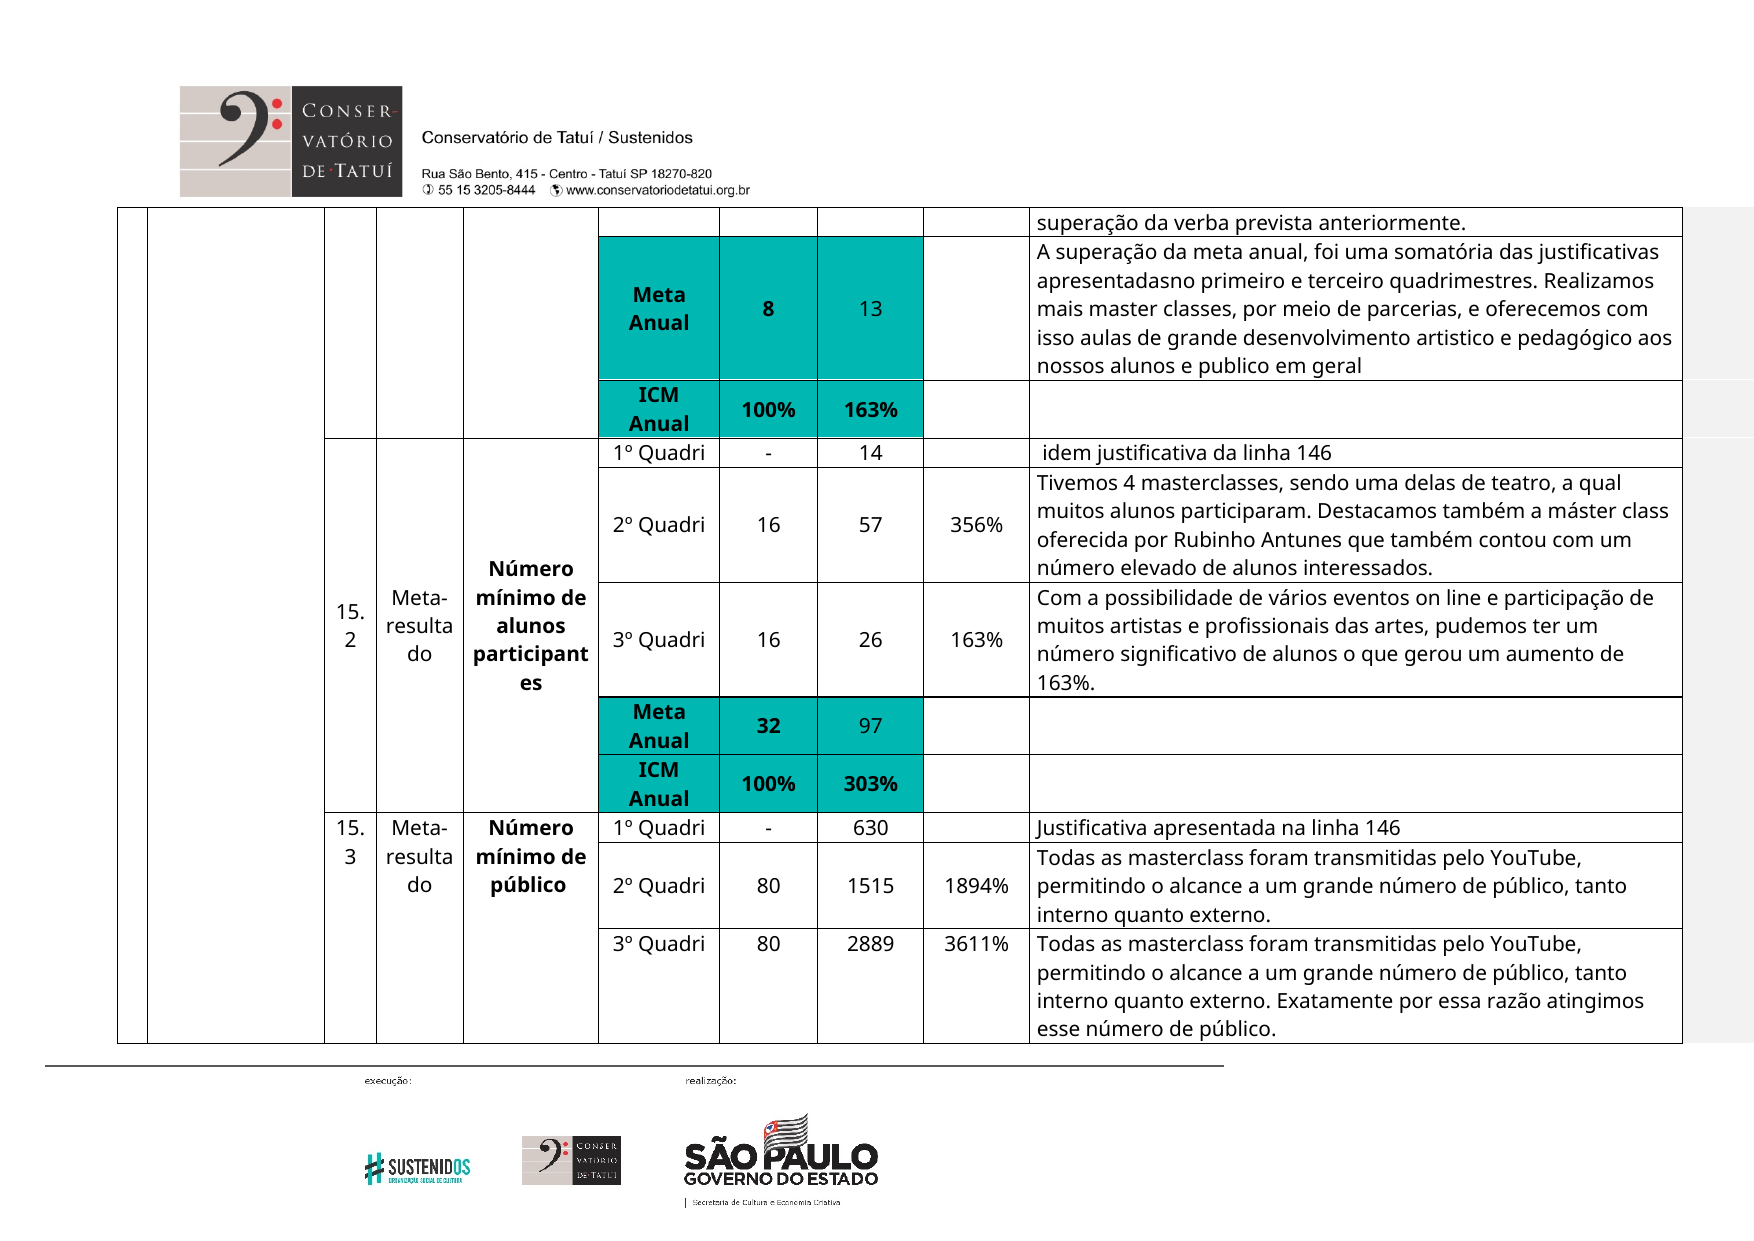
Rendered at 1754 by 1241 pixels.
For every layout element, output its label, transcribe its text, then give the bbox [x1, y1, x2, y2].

table_cell Meta-resultado [377, 813, 463, 1043]
table_cell [924, 439, 1029, 467]
table_cell 163% [924, 583, 1029, 696]
table_cell [1683, 438, 1754, 467]
table_cell 630 [818, 813, 923, 842]
table_cell [1683, 467, 1754, 582]
table_cell 3º Quadri [599, 929, 719, 1043]
table_cell [118, 217, 147, 1043]
table_cell [720, 217, 817, 236]
table_cell Todas as masterclass foram transmitidas pelo YouTube, permitindo o alcance a um grande número de público, tanto interno quanto externo. Exatamente por essa razão atingimos esse número de público. [1030, 929, 1682, 1043]
table_cell [924, 813, 1029, 842]
table_cell [1683, 582, 1754, 696]
table_cell 2889 [818, 929, 923, 1043]
table_cell ICM Anual [599, 381, 719, 437]
table_cell 14 [818, 439, 923, 467]
table_cell [1030, 755, 1682, 812]
table_cell [1030, 698, 1682, 754]
table_cell [1683, 696, 1754, 754]
table_cell [1683, 380, 1754, 437]
table_cell [818, 217, 923, 236]
table_cell [1030, 381, 1682, 437]
table_cell 1894% [924, 843, 1029, 928]
table_cell [1683, 842, 1754, 928]
table_cell Meta Anual [599, 698, 719, 754]
table_cell Tivemos 4 masterclasses, sendo uma delas de teatro, a qual muitos alunos participaram. Destacamos também a máster class oferecida por Rubinho Antunes que também contou com um número elevado de alunos interessados. [1030, 468, 1682, 582]
table_cell [325, 217, 376, 437]
table_cell 100% [720, 381, 817, 437]
table_cell A superação da meta anual, foi uma somatória das justificativas apresentadasno primeiro e terceiro quadrimestres. Realizamos mais master classes, por meio de parcerias, e oferecemos com isso aulas de grande desenvolvimento artistico e pedagógico aos nossos alunos e publico em geral [1030, 237, 1682, 379]
table_cell 32 [720, 698, 817, 754]
table_cell Justificativa apresentada na linha 146 [1030, 813, 1682, 842]
table_cell [924, 237, 1029, 379]
table_cell [1683, 928, 1754, 1043]
table_cell [1683, 236, 1754, 379]
table_cell Todas as masterclass foram transmitidas pelo YouTube, permitindo o alcance a um grande número de público, tanto interno quanto externo. [1030, 843, 1682, 928]
table_cell 80 [720, 929, 817, 1043]
table_cell 16 [720, 583, 817, 696]
table_cell [924, 755, 1029, 812]
table_cell 8 [720, 237, 817, 379]
table_cell Número mínimo de alunos participantes [464, 439, 598, 812]
table_cell 3º Quadri [599, 583, 719, 696]
table_cell superação da verba prevista anteriormente. [1030, 208, 1682, 236]
table_cell 97 [818, 698, 923, 754]
table_cell [924, 381, 1029, 437]
table_cell 1º Quadri [599, 813, 719, 842]
table_cell [599, 217, 719, 236]
table_cell Número mínimo de público [464, 813, 598, 1043]
table_cell [1683, 754, 1754, 812]
table_cell 15.3 [325, 813, 376, 1043]
table_cell [924, 698, 1029, 754]
table_cell [464, 217, 598, 437]
table_cell 15.2 [325, 439, 376, 812]
table_cell [1683, 207, 1754, 236]
table_cell 57 [818, 468, 923, 582]
table_cell [377, 217, 463, 437]
table_cell 356% [924, 468, 1029, 582]
table_cell 1º Quadri [599, 439, 719, 467]
table_cell 13 [818, 237, 923, 379]
table_cell 16 [720, 468, 817, 582]
table_cell 26 [818, 583, 923, 696]
table_cell [148, 217, 324, 1043]
table_cell 1515 [818, 843, 923, 928]
table_cell ICM Anual [599, 755, 719, 812]
table_cell 2º Quadri [599, 468, 719, 582]
table_cell [924, 217, 1029, 236]
table_cell 3611% [924, 929, 1029, 1043]
table_cell Meta-resultado [377, 439, 463, 812]
table_cell Com a possibilidade de vários eventos on line e participação de muitos artistas e profissionais das artes, pudemos ter um número significativo de alunos o que gerou um aumento de 163%. [1030, 583, 1682, 696]
table_cell 100% [720, 755, 817, 812]
table_cell Meta Anual [599, 237, 719, 379]
table_cell - [720, 439, 817, 467]
table_cell 80 [720, 843, 817, 928]
table_cell - [720, 813, 817, 842]
table_cell 2º Quadri [599, 843, 719, 928]
table_cell [1683, 812, 1754, 842]
table_cell 163% [818, 381, 923, 437]
table_cell idem justificativa da linha 146 [1030, 439, 1682, 467]
table_cell 303% [818, 755, 923, 812]
